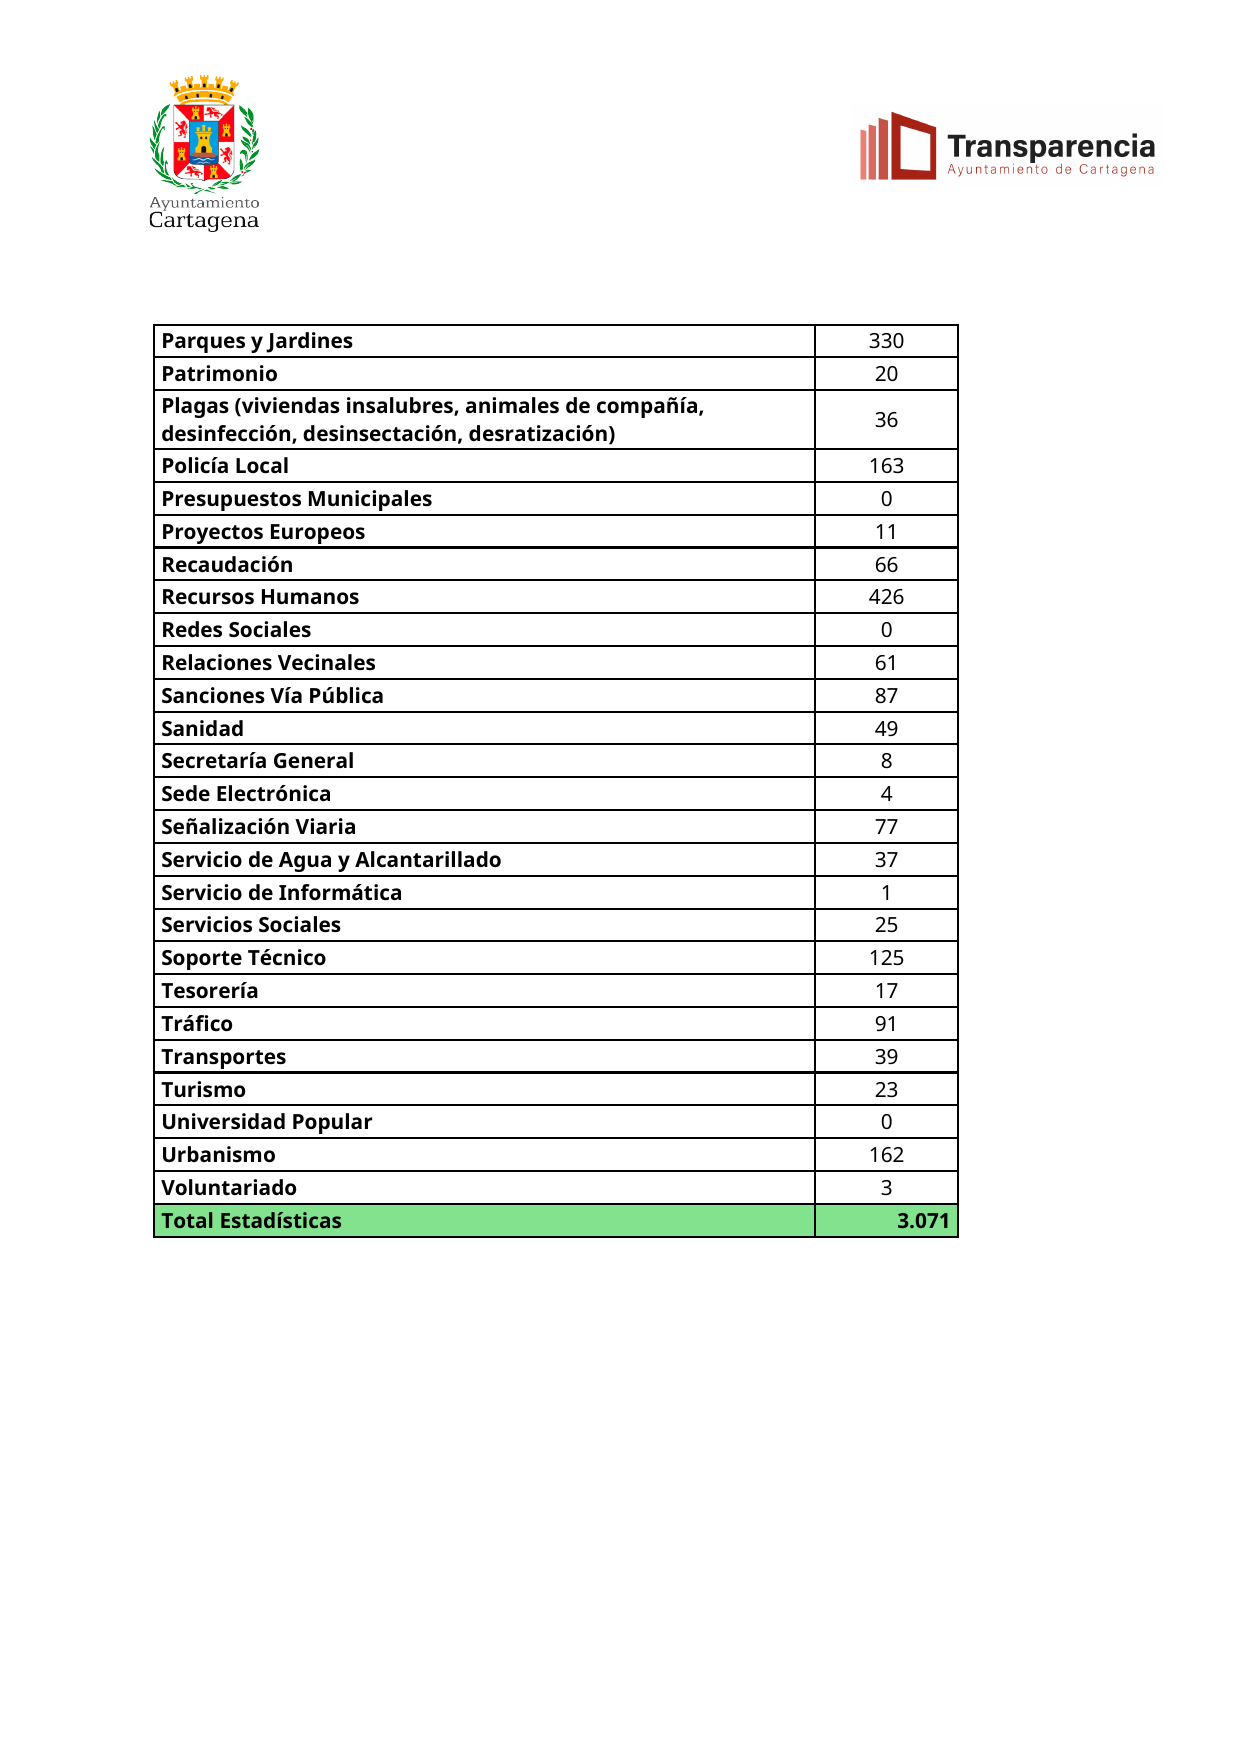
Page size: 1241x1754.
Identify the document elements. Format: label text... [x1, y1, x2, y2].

table_cell Señalización Viaria [155, 811, 814, 842]
table_cell 0 [816, 614, 957, 645]
table_cell 3.071 [816, 1205, 957, 1236]
table_cell Patrimonio [155, 358, 814, 389]
table_cell Secretaría General [155, 745, 814, 776]
table_cell Proyectos Europeos [155, 516, 814, 546]
table_cell 11 [816, 516, 957, 546]
table_cell Relaciones Vecinales [155, 647, 814, 678]
table_cell Soporte Técnico [155, 942, 814, 973]
table_cell Voluntariado [155, 1172, 814, 1203]
table_cell 23 [816, 1074, 957, 1104]
table_cell Presupuestos Municipales [155, 483, 814, 514]
table_cell Sede Electrónica [155, 778, 814, 809]
table_cell 162 [816, 1139, 957, 1170]
table_cell Servicio de Agua y Alcantarillado [155, 844, 814, 874]
table_cell Parques y Jardines [155, 326, 814, 356]
table_cell Tráfico [155, 1008, 814, 1039]
table_cell 0 [816, 483, 957, 514]
table_cell 77 [816, 811, 957, 842]
table_cell 17 [816, 975, 957, 1006]
table_cell 8 [816, 745, 957, 776]
table_cell 91 [816, 1008, 957, 1039]
table_cell 87 [816, 680, 957, 711]
table_cell Recursos Humanos [155, 581, 814, 612]
table_cell 39 [816, 1041, 957, 1071]
table_cell Servicio de Informática [155, 877, 814, 907]
table_cell 1 [816, 877, 957, 907]
table_cell Total Estadísticas [155, 1205, 814, 1236]
table_cell 125 [816, 942, 957, 973]
table_cell Servicios Sociales [155, 910, 814, 940]
table_cell 0 [816, 1106, 957, 1137]
table_cell Redes Sociales [155, 614, 814, 645]
table_cell 61 [816, 647, 957, 678]
table_cell Tesorería [155, 975, 814, 1006]
table_cell Transportes [155, 1041, 814, 1071]
table_cell Urbanismo [155, 1139, 814, 1170]
table_cell 25 [816, 910, 957, 940]
table_cell 37 [816, 844, 957, 874]
table_cell 3 [816, 1172, 957, 1203]
table_cell 163 [816, 450, 957, 481]
table_cell Sanidad [155, 713, 814, 743]
table_cell 4 [816, 778, 957, 809]
table_cell Plagas (viviendas insalubres, animales de compañía, desinfección, desinsectación, desratización) [155, 391, 814, 448]
table_cell Turismo [155, 1074, 814, 1104]
table_cell 426 [816, 581, 957, 612]
table_cell 36 [816, 391, 957, 448]
table_cell 66 [816, 549, 957, 579]
table_cell 20 [816, 358, 957, 389]
table_cell 330 [816, 326, 957, 356]
table_cell Policía Local [155, 450, 814, 481]
table_cell 49 [816, 713, 957, 743]
table_cell Recaudación [155, 549, 814, 579]
table_cell Sanciones Vía Pública [155, 680, 814, 711]
table_cell Universidad Popular [155, 1106, 814, 1137]
